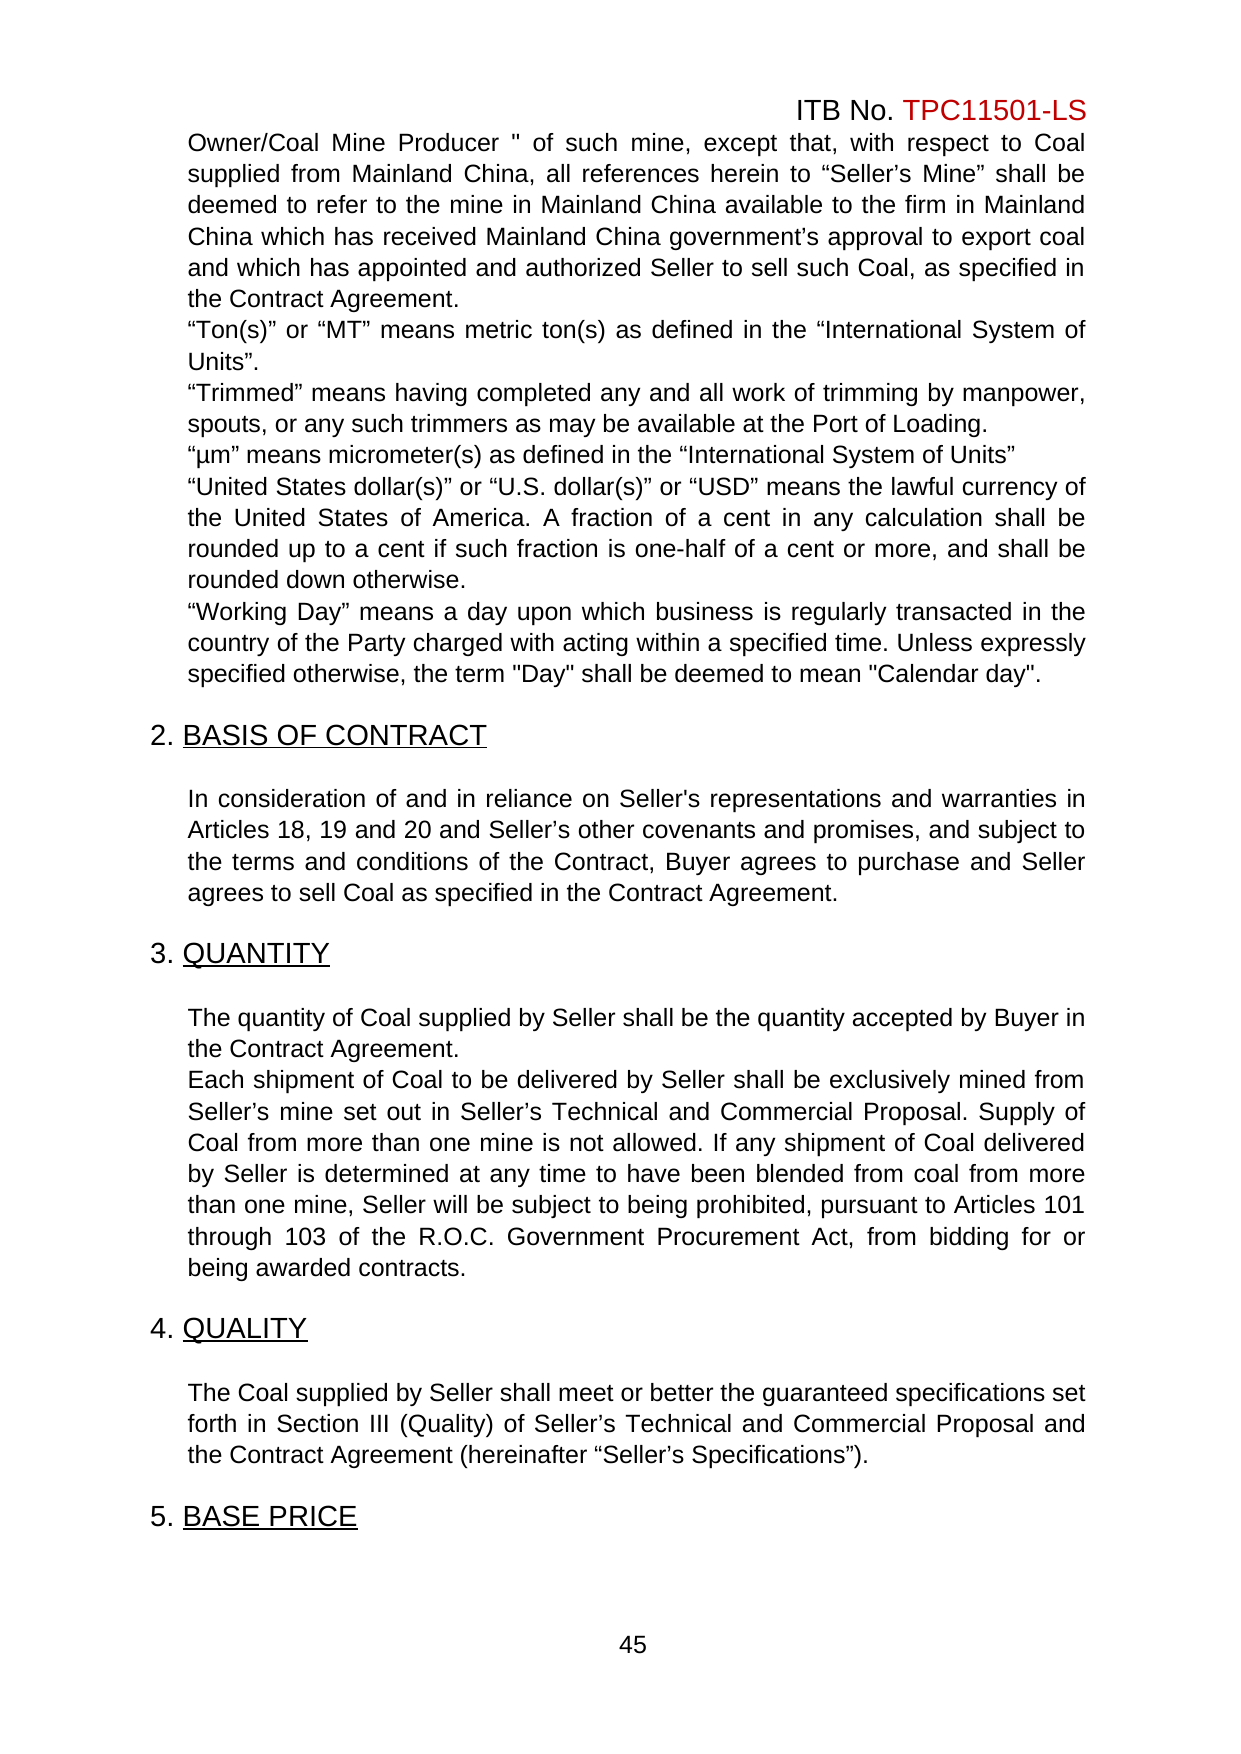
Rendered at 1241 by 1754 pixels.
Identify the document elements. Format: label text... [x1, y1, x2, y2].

text The Coal supplied by Seller shall meet or better the guaranteed specifications set forth in Section III (Quality) of Seller’s Technical and Commercial Proposal and the Contract Agreement (hereinafter “Seller’s Specifications”). [187, 1376, 1087, 1470]
text 2. BASIS OF CONTRACT [150, 720, 1192, 751]
text Each shipment of Coal to be delivered by Seller shall be exclusively mined from Seller’s mine set out in Seller’s Technical and Commercial Proposal. Supply of Coal from more than one mine is not allowed. If any shipment of Coal delivered by Seller is determined at any time to have been blended from coal from more than one mine, Seller will be subject to being prohibited, pursuant to Articles 101 through 103 of the R.O.C. Government Procurement Act, from bidding for or being awarded contracts. [187, 1064, 1087, 1282]
text 4. QUALITY [150, 1314, 1192, 1345]
text 5. BASE PRICE [150, 1501, 1192, 1532]
text Owner/Coal Mine Producer " of such mine, except that, with respect to Coal supplied from Mainland China, all references herein to “Seller’s Mine” shall be deemed to refer to the mine in Mainland China available to the firm in Mainland China which has received Mainland China government’s approval to export coal and which has appointed and authorized Seller to sell such Coal, as specified in the Contract Agreement. [187, 126, 1087, 314]
text “µm” means micrometer(s) as defined in the “International System of Units” [187, 439, 1087, 470]
text “Trimmed” means having completed any and all work of trimming by manpower, spouts, or any such trimmers as may be available at the Port of Loading. [187, 376, 1087, 439]
text “Ton(s)” or “MT” means metric ton(s) as defined in the “International System of Units”. [187, 314, 1087, 376]
text In consideration of and in reliance on Seller's representations and warranties in Articles 18, 19 and 20 and Seller’s other covenants and promises, and subject to the terms and conditions of the Contract, Buyer agrees to purchase and Seller agrees to sell Coal as specified in the Contract Agreement. [187, 782, 1087, 907]
text “United States dollar(s)” or “U.S. dollar(s)” or “USD” means the lawful currency of the United States of America. A fraction of a cent in any calculation shall be rounded up to a cent if such fraction is one-half of a cent or more, and shall be rounded down otherwise. [187, 470, 1087, 595]
text 3. QUANTITY [150, 939, 1192, 970]
text The quantity of Coal supplied by Seller shall be the quantity accepted by Buyer in the Contract Agreement. [187, 1001, 1087, 1064]
text “Working Day” means a day upon which business is regularly transacted in the country of the Party charged with acting within a specified time. Unless expressly specified otherwise, the term "Day" shall be deemed to mean "Calendar day". [187, 595, 1087, 689]
